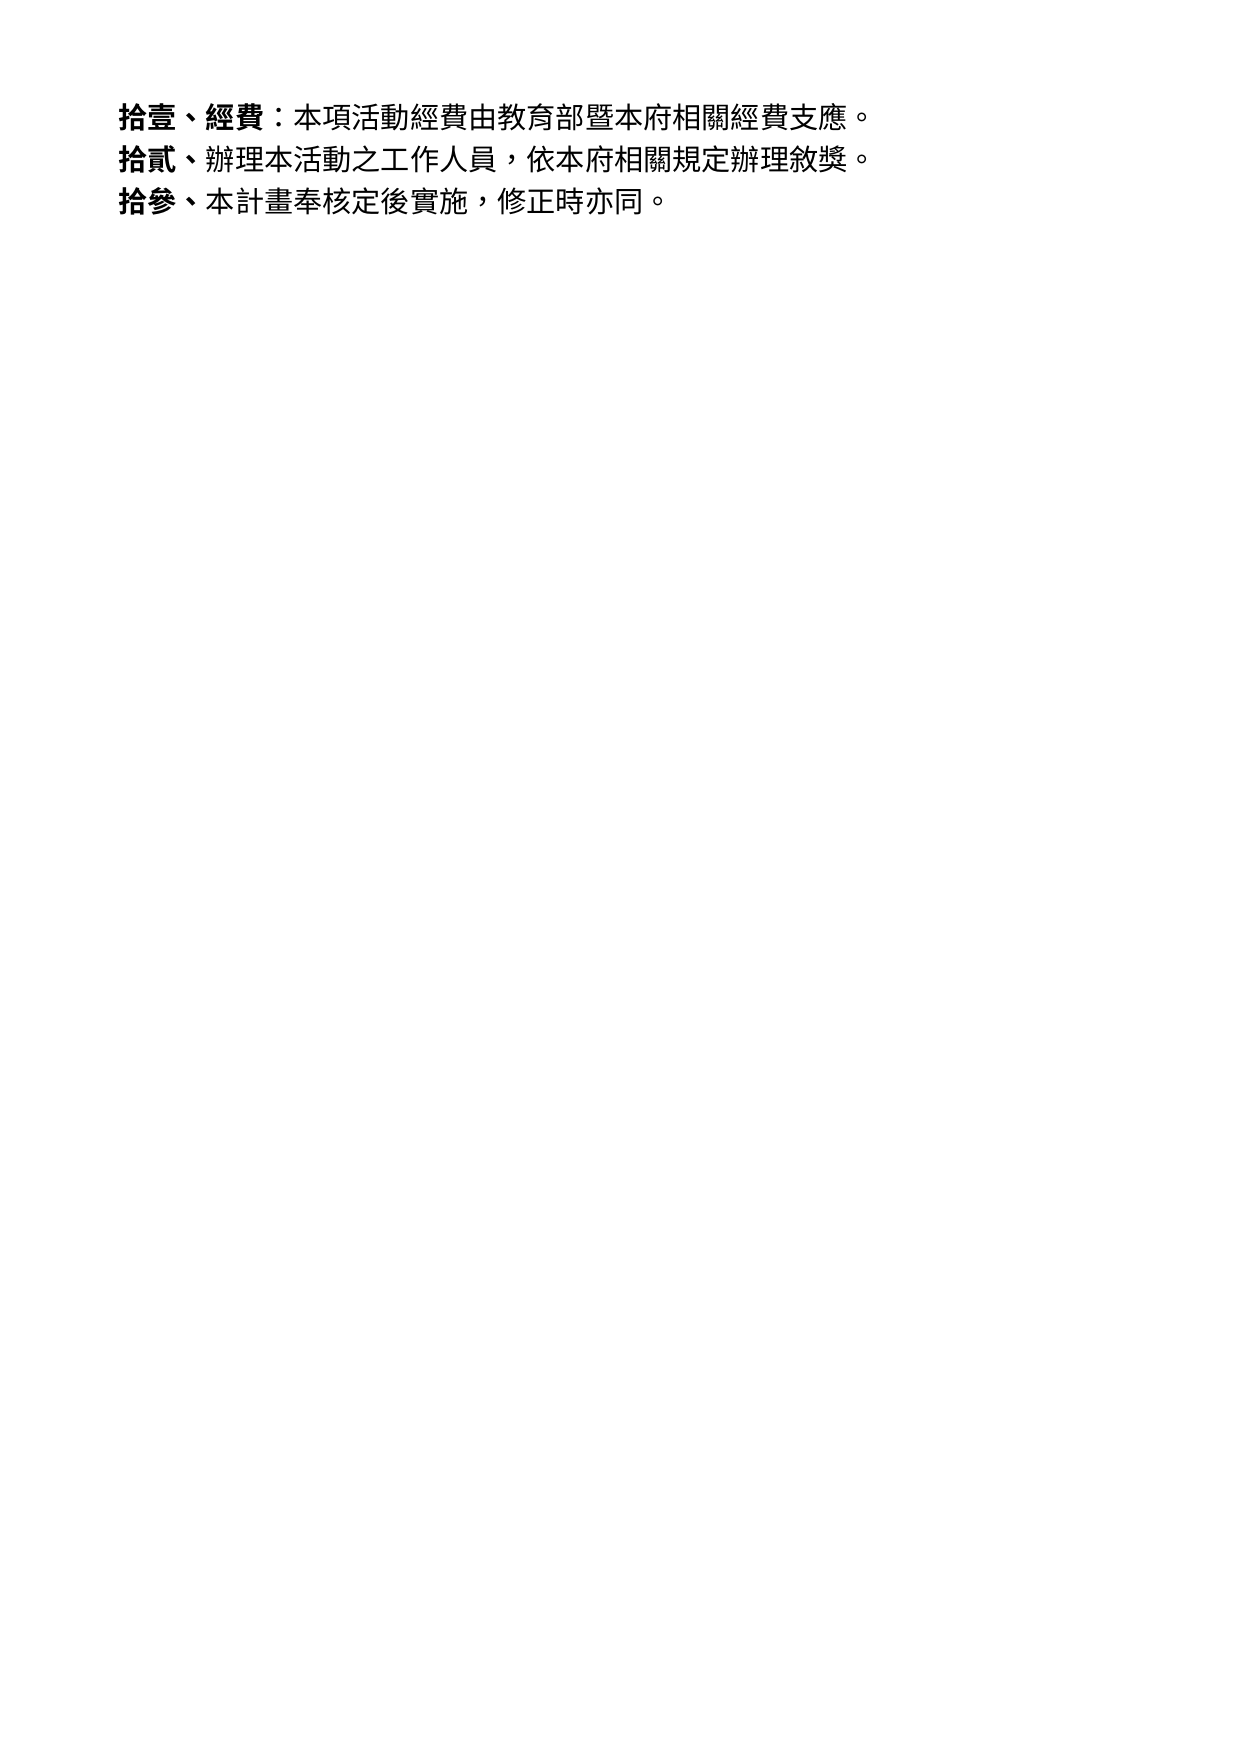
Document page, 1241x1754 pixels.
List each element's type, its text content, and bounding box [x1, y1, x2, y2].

text 拾參、本計畫奉核定後實施，修正時亦同。 [118, 179, 1122, 221]
text 拾貳、辦理本活動之工作人員，依本府相關規定辦理敘獎。 [118, 137, 1122, 179]
text 拾壹、經費：本項活動經費由教育部暨本府相關經費支應。 [118, 94, 1122, 137]
